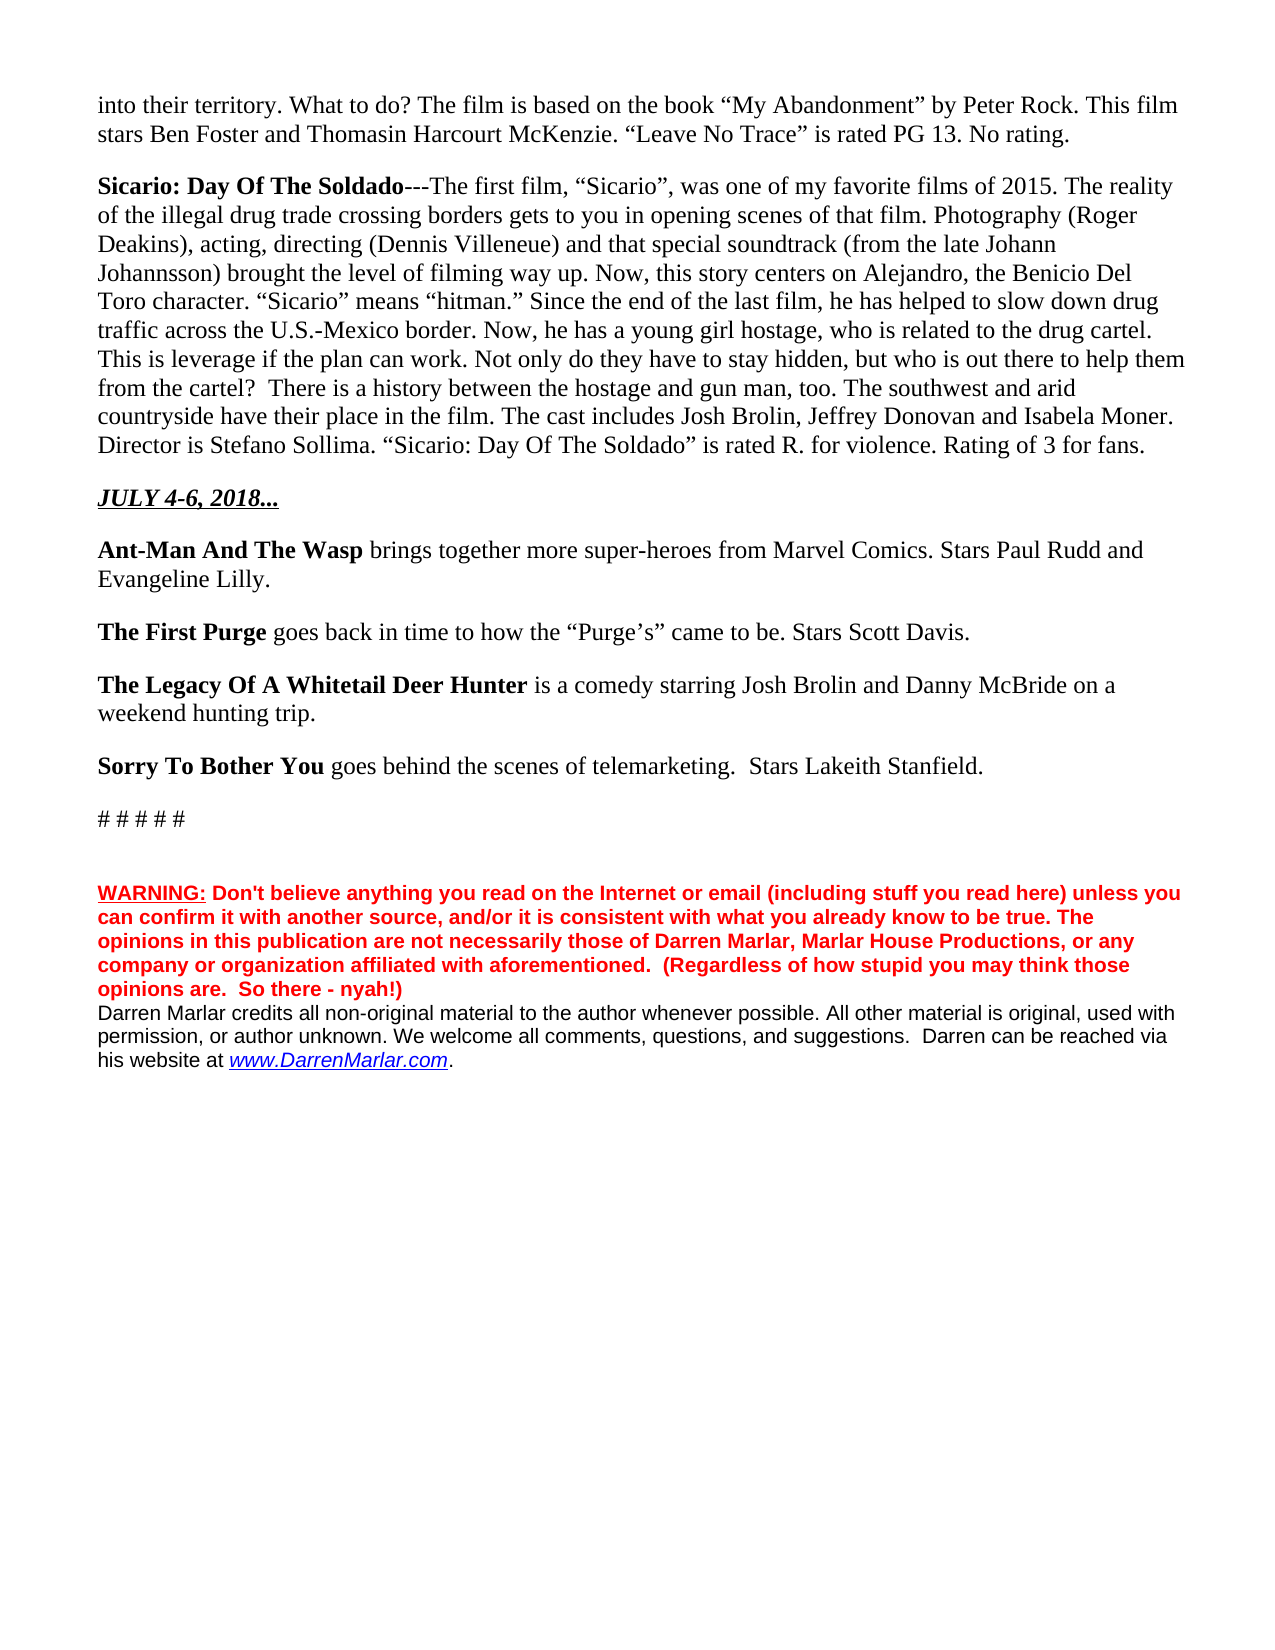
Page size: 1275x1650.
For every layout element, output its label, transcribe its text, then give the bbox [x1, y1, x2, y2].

text into their territory. What to do? The film is based on the book “My Abandonment” by Peter Rock. This film stars Ben Foster and Thomasin Harcourt McKenzie. “Leave No Trace” is rated PG 13. No rating. [97, 90, 1185, 147]
text Sorry To Bother You goes behind the scenes of telemarketing. Stars Lakeith Stanfield. [97, 751, 1185, 780]
text Darren Marlar credits all non-original material to the author whenever possible. All other material is original, used with permission, or author unknown. We welcome all comments, questions, and suggestions. Darren can be reached via his website at www.DarrenMarlar.com. [97, 1000, 1185, 1072]
text Sicario: Day Of The Soldado---The first film, “Sicario”, was one of my favorite films of 2015. The reality of the illegal drug trade crossing borders gets to you in opening scenes of that film. Photography (Roger Deakins), acting, directing (Dennis Villeneue) and that special soundtrack (from the late Johann Johannsson) brought the level of filming way up. Now, this story centers on Alejandro, the Benicio Del Toro character. “Sicario” means “hitman.” Since the end of the last film, he has helped to slow down drug traffic across the U.S.-Mexico border. Now, he has a young girl hostage, who is related to the drug cartel. This is leverage if the plan can work. Not only do they have to stay hidden, but who is out there to help them from the cartel? There is a history between the hostage and gun man, too. The southwest and arid countryside have their place in the film. The cast includes Josh Brolin, Jeffrey Donovan and Isabela Moner. Director is Stefano Sollima. “Sicario: Day Of The Soldado” is rated R. for violence. Rating of 3 for fans. [97, 171, 1185, 459]
text The Legacy Of A Whitetail Deer Hunter is a comedy starring Josh Brolin and Danny McBride on a weekend hunting trip. [97, 670, 1185, 727]
text The First Purge goes back in time to how the “Purge’s” came to be. Stars Scott Davis. [97, 617, 1185, 646]
text WARNING: Don't believe anything you read on the Internet or email (including stuff you read here) unless you can confirm it with another source, and/or it is consistent with what you already know to be true. The opinions in this publication are not necessarily those of Darren Marlar, Marlar House Productions, or any company or organization affiliated with aforementioned. (Regardless of how stupid you may think those opinions are. So there - nyah!) [97, 881, 1185, 1000]
text Ant-Man And The Wasp brings together more super-heroes from Marvel Comics. Stars Paul Rudd and Evangeline Lilly. [97, 536, 1185, 593]
text JULY 4-6, 2018... [97, 483, 1185, 512]
text # # # # # [97, 804, 1185, 833]
